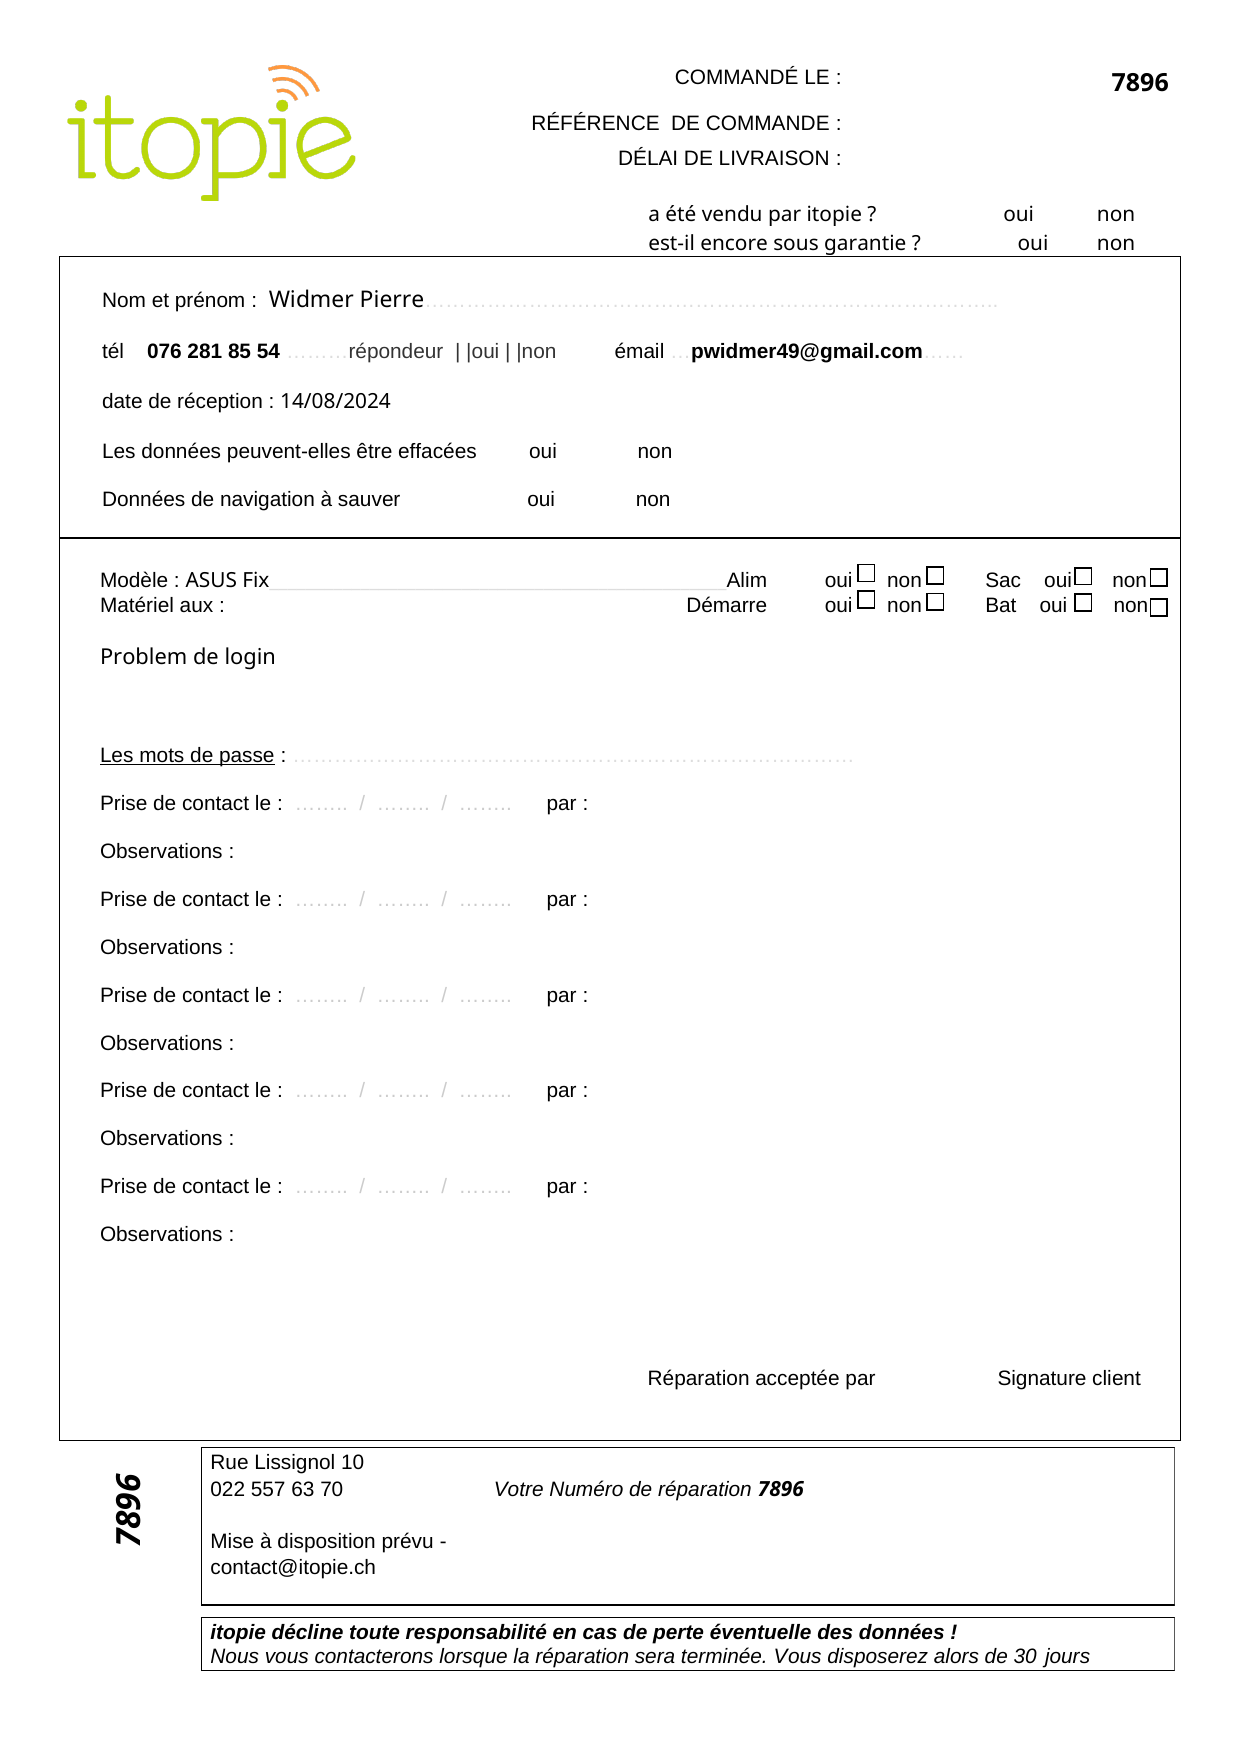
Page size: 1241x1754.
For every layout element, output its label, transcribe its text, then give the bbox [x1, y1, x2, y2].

text Nom et prénom : Widmer Pierre……………………………………………………………………….. [60, 280, 1180, 314]
table_cell [847, 140, 1180, 175]
text Prise de contact le : …….. / …….. / …….. par : [60, 979, 1180, 1006]
text Observations : [60, 836, 1180, 863]
text Prise de contact le : …….. / …….. / …….. par : [60, 788, 1180, 815]
text Matériel aux : Démarre oui non Bat oui non [60, 590, 1180, 617]
text Prise de contact le : …….. / …….. / …….. par : [60, 1171, 1180, 1198]
text Réparation acceptée par Signature client [60, 1363, 1180, 1390]
picture [67, 65, 356, 201]
text Les données peuvent-elles être effacées oui non [60, 436, 1180, 463]
text Modèle : ASUS Fix Alim oui non Sac oui non [60, 562, 856, 590]
text Données de navigation à sauver oui non [60, 484, 1180, 511]
text Problem de login [60, 638, 1180, 671]
table_cell DÉLAI DE LIVRAISON : [490, 140, 847, 175]
text Prise de contact le : …….. / …….. / …….. par : [60, 1075, 1180, 1102]
text a été vendu par itopie ? oui non [59, 199, 1181, 228]
text Les mots de passe : ……………………………………………………………………… [60, 740, 1180, 767]
text Observations : [60, 931, 1180, 958]
table_cell RÉFÉRENCE DE COMMANDE : [490, 105, 847, 140]
table_header 7896 [847, 59, 1180, 104]
text Modèle : ASUS Fix Alim oui non Sac oui non [948, 562, 1180, 590]
table_cell itopie décline toute responsabilité en cas de perte éventuelle des données ! Nous vous contacterons lorsque la réparation sera terminée. Vous disposerez alors de 30 jours [195, 1611, 1180, 1677]
text Observations : [60, 1027, 1180, 1054]
text date de réception : 14/08/2024 [60, 383, 1180, 415]
table_header 7896 [59, 1441, 195, 1677]
text est-il encore sous garantie ? oui non [59, 228, 1181, 256]
table_cell [847, 105, 1180, 140]
text Modèle : ASUS Fix Alim oui non Sac oui non [879, 562, 925, 590]
text Observations : [60, 1219, 1180, 1246]
text Observations : [60, 1123, 1180, 1150]
table_header COMMANDÉ LE : [490, 59, 847, 104]
text tél 076 281 85 54 ………répondeur | |oui | |non émail …pwidmer49@gmail.com…… [60, 335, 1180, 362]
table_header Rue Lissignol 10 022 557 63 70 Votre Numéro de réparation 7896 Mise à disposition prévu - contact@itopie.ch [195, 1441, 1180, 1611]
text Prise de contact le : …….. / …….. / …….. par : [60, 883, 1180, 911]
